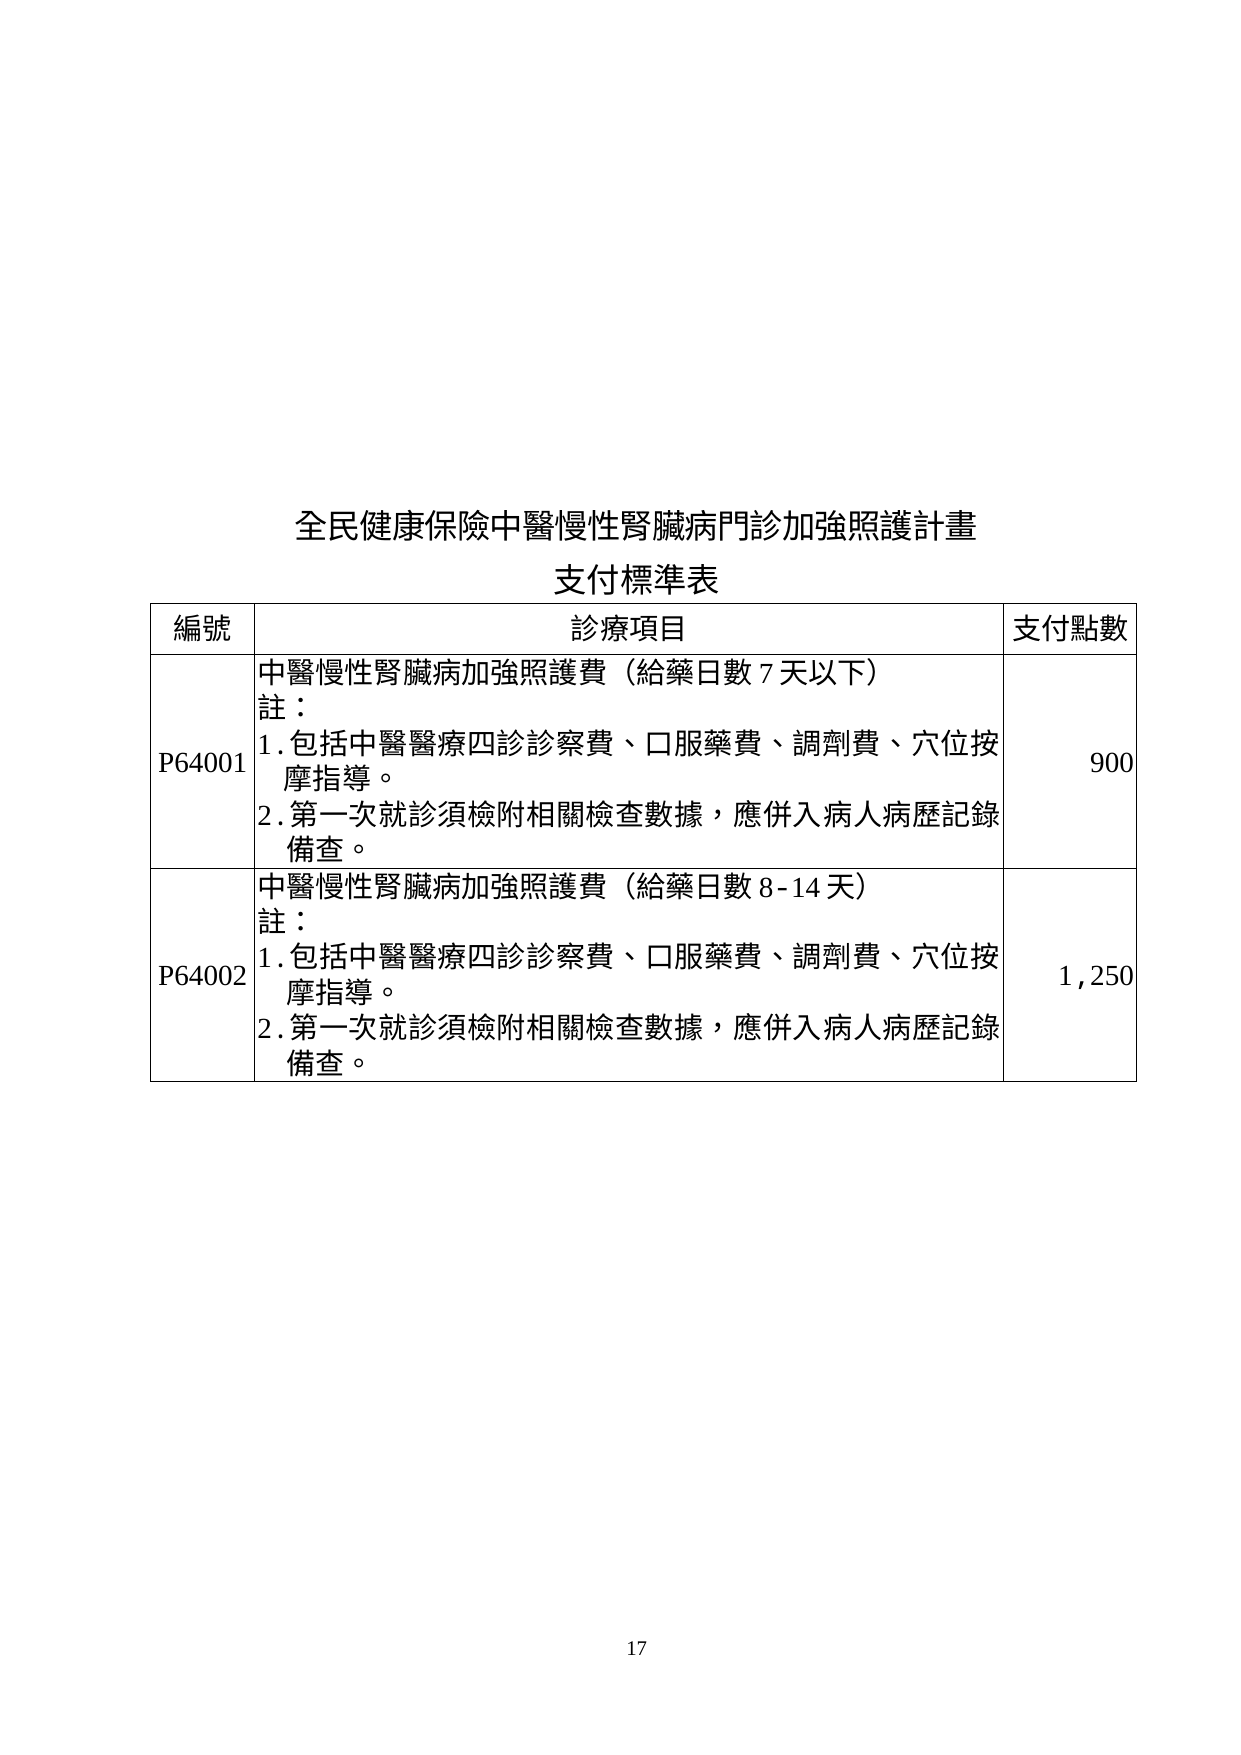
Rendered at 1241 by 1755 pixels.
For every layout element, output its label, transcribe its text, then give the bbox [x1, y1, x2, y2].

table_cell 900 [1004, 655, 1136, 868]
table_cell P64002 [151, 869, 254, 1081]
text 全民健康保險中醫慢性腎臟病門診加強照護計畫 [148, 495, 1125, 549]
table_cell 中醫慢性腎臟病加強照護費（給藥日數8-14天） 註： 1.包括中醫醫療四診診察費、口服藥費、調劑費、穴位按摩指導。 2.第一次就診須檢附相關檢查數據，應併入病人病歷記錄備查。 [255, 869, 1003, 1081]
table_cell P64001 [151, 655, 254, 868]
table_header 支付點數 [1004, 604, 1136, 654]
table_header 編號 [151, 604, 254, 654]
table_cell 中醫慢性腎臟病加強照護費（給藥日數7天以下） 註： 1.包括中醫醫療四診診察費、口服藥費、調劑費、穴位按摩指導。 2.第一次就診須檢附相關檢查數據，應併入病人病歷記錄備查。 [255, 655, 1003, 868]
text 支付標準表 [148, 549, 1125, 603]
table_header 診療項目 [255, 604, 1003, 654]
table_cell 1,250 [1004, 869, 1136, 1081]
